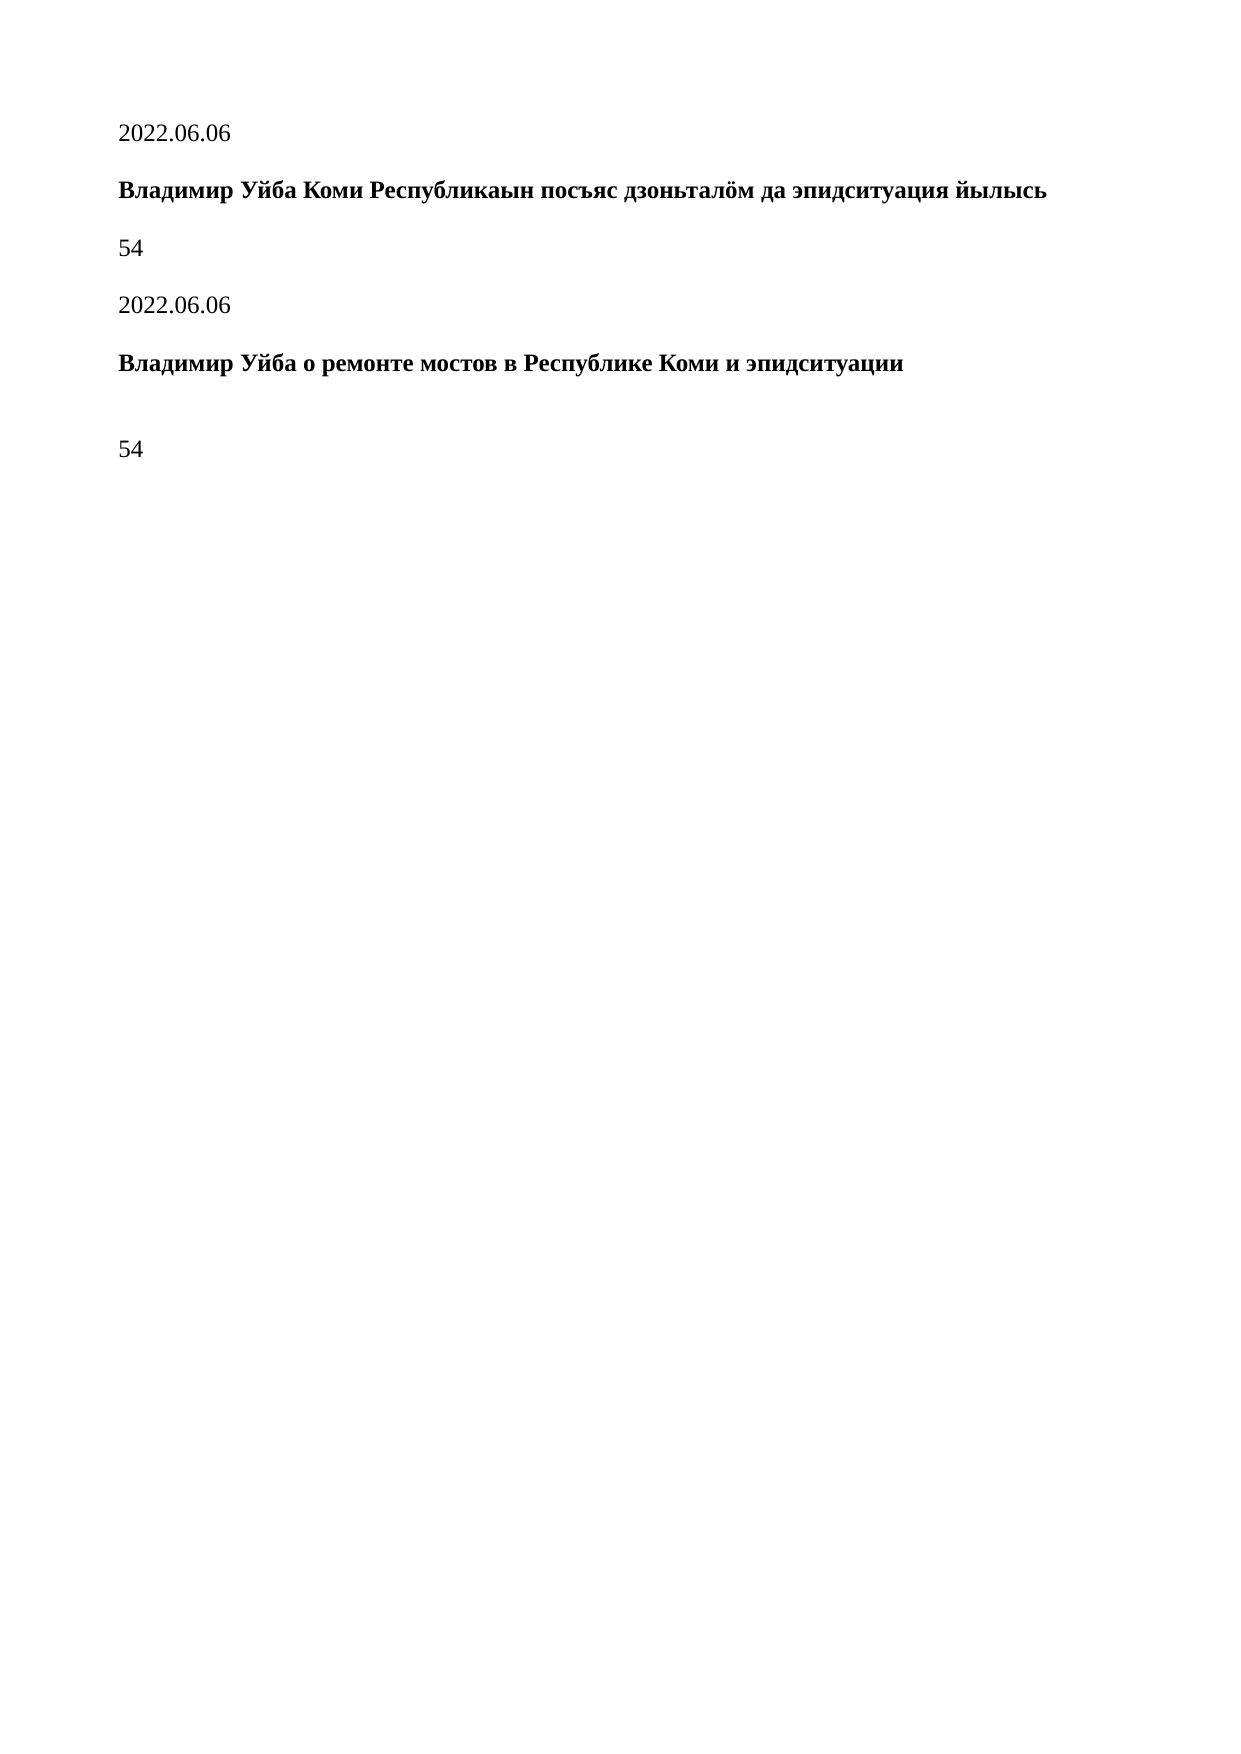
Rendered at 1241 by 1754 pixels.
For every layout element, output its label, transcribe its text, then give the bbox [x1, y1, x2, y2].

text 2022.06.06 [118, 291, 1122, 319]
text 2022.06.06 [118, 118, 1122, 147]
text 54 [118, 434, 1122, 463]
text Владимир Уйба Коми Республикаын посъяс дзоньталӧм да эпидситуация йылысь [118, 176, 1122, 204]
text Владимир Уйба о ремонте мостов в Республике Коми и эпидситуации [118, 348, 1122, 377]
text 54 [118, 233, 1122, 262]
